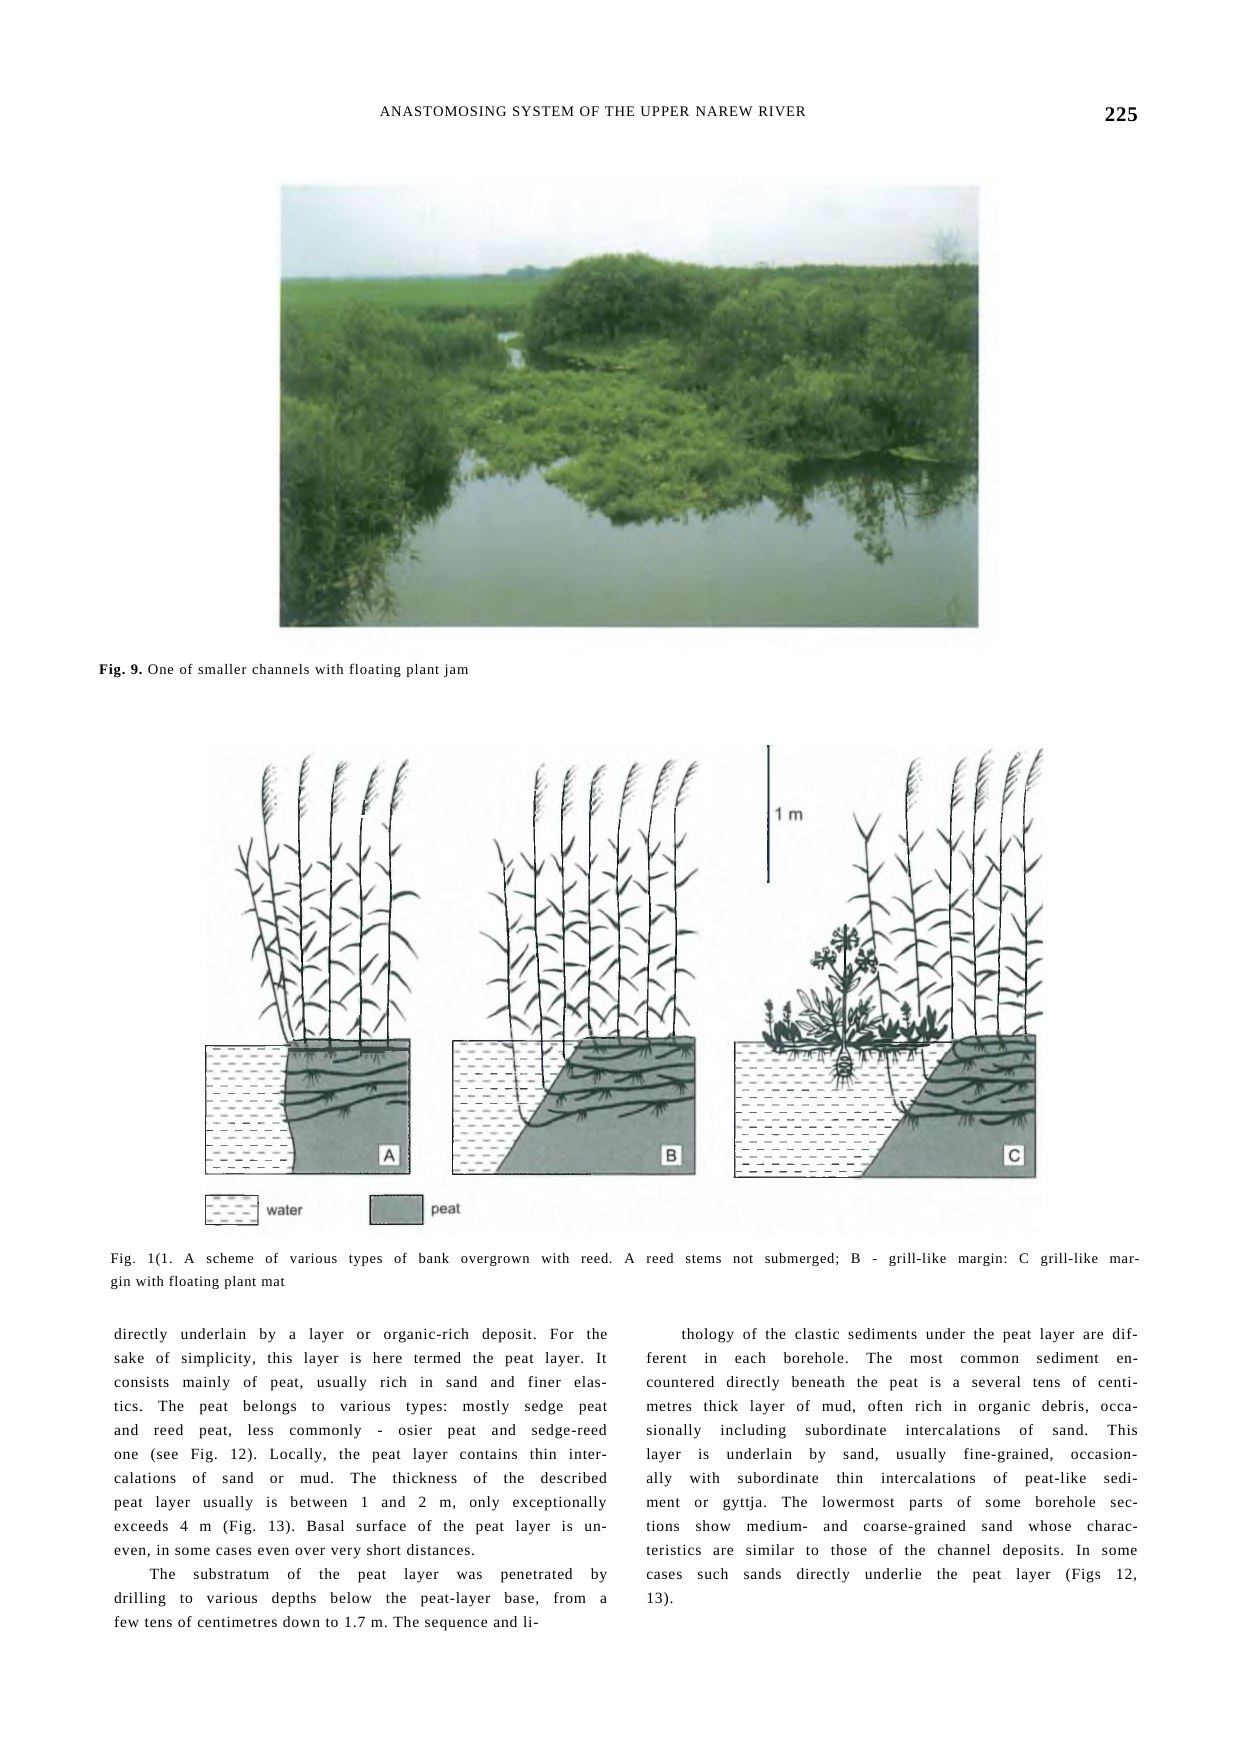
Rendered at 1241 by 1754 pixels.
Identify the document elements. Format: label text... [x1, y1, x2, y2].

picture [273, 176, 999, 650]
text thology of the clastic sediments under the peat layer are dif- ferent in each borehole. The most common sediment en- countered directly beneath the peat is a several tens of centi- metres thick layer of mud, often rich in organic debris, occa- sionally including subordinate intercalations of sand. This layer is underlain by sand, usually fine-grained, occasion- ally with subordinate thin intercalations of peat-like sedi- ment or gyttja. The lowermost parts of some borehole sec- tions show medium- and coarse-grained sand whose charac- teristics are similar to those of the channel deposits. In some cases such sands directly underlie the peat layer (Figs 12, 13). [646, 1320, 1139, 1608]
text directly underlain by a layer or organic-rich deposit. For the sake of simplicity, this layer is here termed the peat layer. It consists mainly of peat, usually rich in sand and finer elas- tics. The peat belongs to various types: mostly sedge peat and reed peat, less commonly - osier peat and sedge-reed one (see Fig. 12). Locally, the peat layer contains thin inter- calations of sand or mud. The thickness of the described peat layer usually is between 1 and 2 m, only exceptionally exceeds 4 m (Fig. 13). Basal surface of the peat layer is un- even, in some cases even over very short distances. [114, 1320, 609, 1560]
text ANASTOMOSING SYSTEM OF THE UPPER NAREW RIVER [379, 104, 806, 119]
text 225 [1104, 104, 1138, 125]
text Fig. 9. One of smaller channels with floating plant jam [99, 663, 469, 677]
text The substratum of the peat layer was penetrated by drilling to various depths below the peat-layer base, from a few tens of centimetres down to 1.7 m. The sequence and li- [114, 1560, 609, 1632]
text Fig. 1(1. A scheme of various types of bank overgrown with reed. A reed stems not submerged; B - grill-like margin: C grill-like mar- gin with floating plant mat [110, 1246, 1143, 1290]
picture [205, 745, 1043, 1236]
